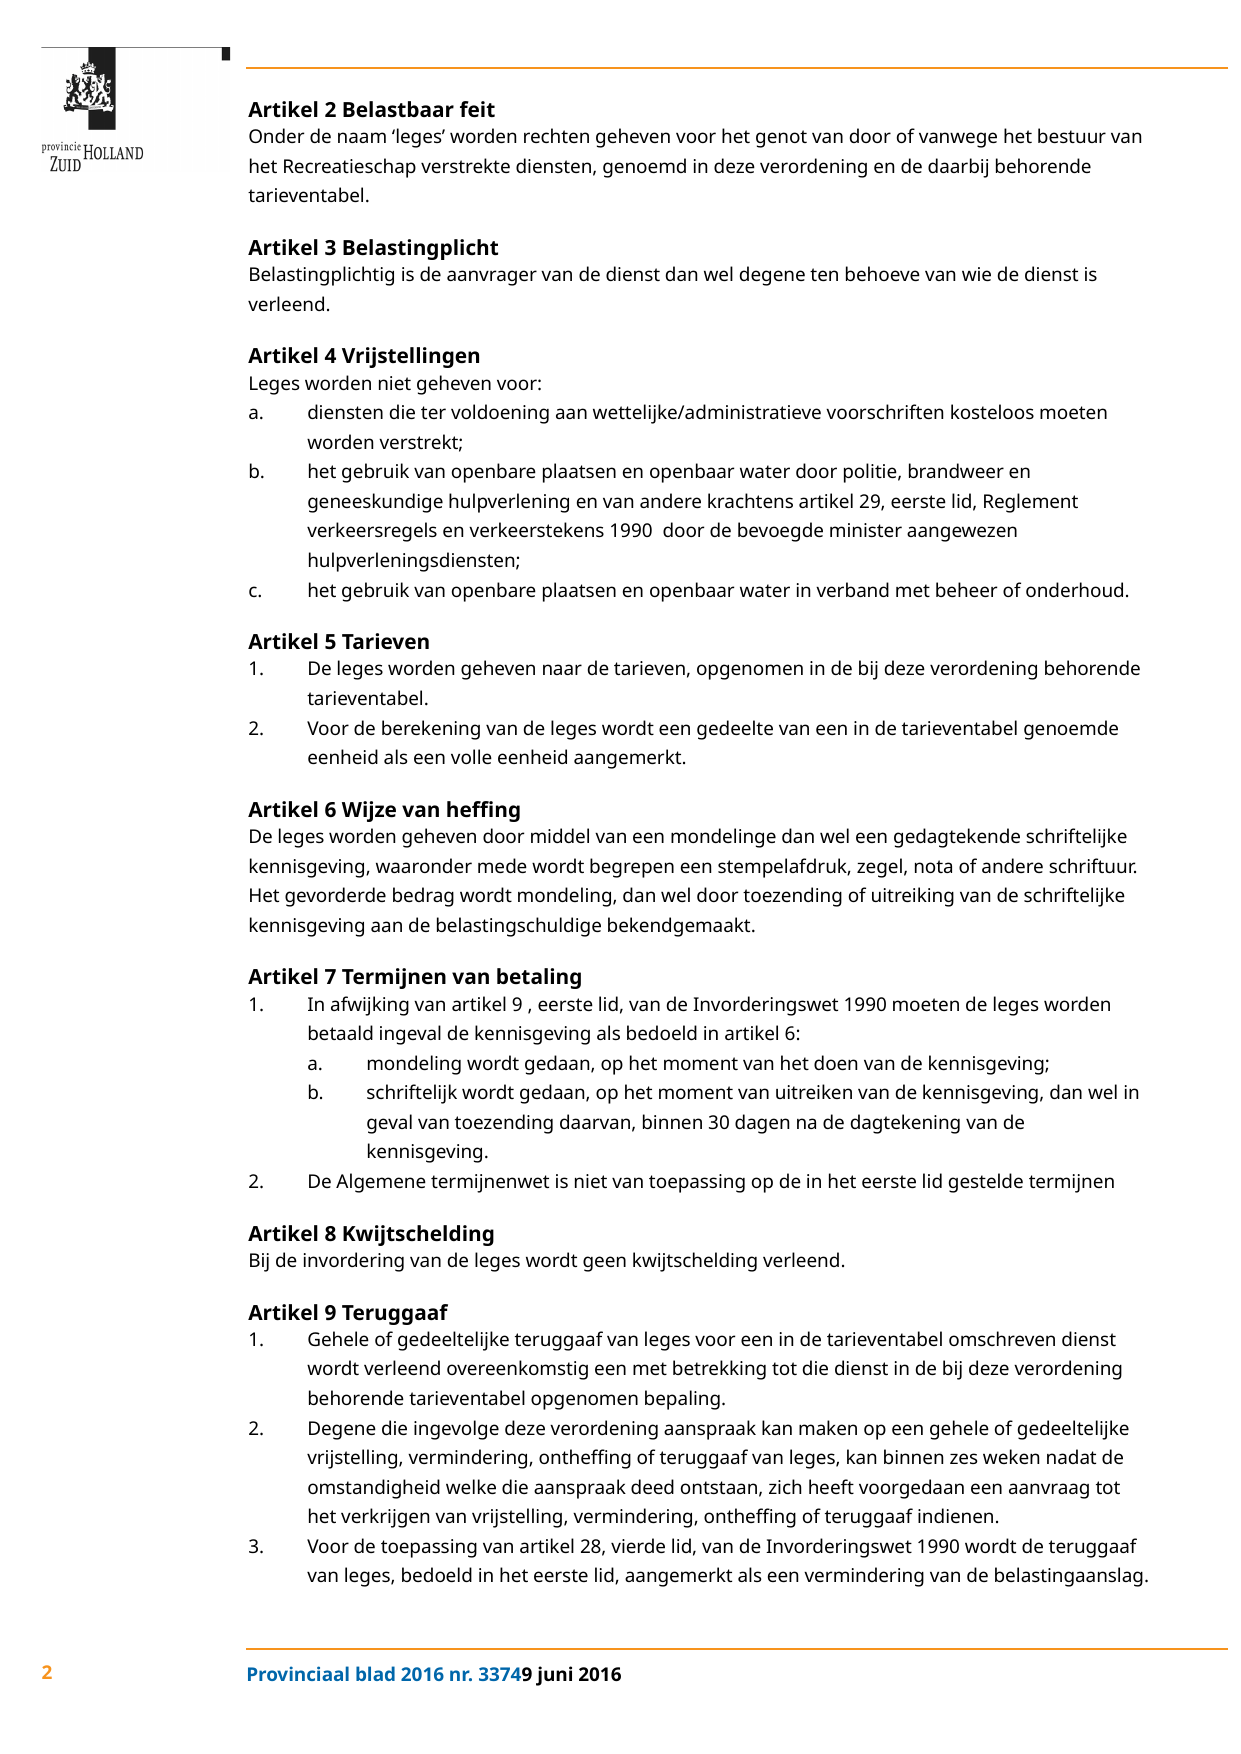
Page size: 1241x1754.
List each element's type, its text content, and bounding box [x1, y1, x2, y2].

text Onder de naam ‘leges’ worden rechten geheven voor het genot van door of vanwege het bestuur van het Recreatieschap verstrekte diensten, genoemd in deze verordening en de daarbij behorende tarieventabel. [248, 123, 1152, 208]
text Leges worden niet geheven voor: [248, 370, 1152, 395]
list schriftelijk wordt gedaan, op het moment van uitreiken van de kennisgeving, dan wel in geval van toezending daarvan, binnen 30 dagen na de dagtekening van de kennisgeving. [307, 1079, 1152, 1164]
text Bij de invordering van de leges wordt geen kwijtschelding verleend. [248, 1247, 1152, 1273]
list De Algemene termijnenwet is niet van toepassing op de in het eerste lid gestelde termijnen [248, 1168, 1152, 1194]
list het gebruik van openbare plaatsen en openbaar water in verband met beheer of onderhoud. [248, 577, 1152, 602]
list het gebruik van openbare plaatsen en openbaar water door politie, brandweer en geneeskundige hulpverlening en van andere krachtens artikel 29, eerste lid, Reglement verkeersregels en verkeerstekens 1990 door de bevoegde minister aangewezen hulpverleningsdiensten; [248, 458, 1152, 573]
list De leges worden geheven naar de tarieven, opgenomen in de bij deze verordening behorende tarieventabel. [248, 656, 1152, 711]
list Voor de toepassing van artikel 28, vierde lid, van de Invorderingswet 1990 wordt de teruggaaf van leges, bedoeld in het eerste lid, aangemerkt als een vermindering van de belastingaanslag. [248, 1533, 1152, 1588]
text Artikel 3 Belastingplicht [248, 233, 1152, 261]
text Belastingplichtig is de aanvrager van de dienst dan wel degene ten behoeve van wie de dienst is verleend. [248, 261, 1152, 317]
list mondeling wordt gedaan, op het moment van het doen van de kennisgeving; [307, 1050, 1152, 1076]
text De leges worden geheven door middel van een mondelinge dan wel een gedagtekende schriftelijke kennisgeving, waaronder mede wordt begrepen een stempelafdruk, zegel, nota of andere schriftuur. Het gevorderde bedrag wordt mondeling, dan wel door toezending of uitreiking van de schriftelijke kennisgeving aan de belastingschuldige bekendgemaakt. [248, 823, 1152, 938]
list Degene die ingevolge deze verordening aanspraak kan maken op een gehele of gedeeltelijke vrijstelling, vermindering, ontheffing of teruggaaf van leges, kan binnen zes weken nadat de omstandigheid welke die aanspraak deed ontstaan, zich heeft voorgedaan een aanvraag tot het verkrijgen van vrijstelling, vermindering, ontheffing of teruggaaf indienen. [248, 1415, 1152, 1529]
text Artikel 4 Vrijstellingen [248, 341, 1152, 370]
text Artikel 6 Wijze van heffing [248, 795, 1152, 823]
list Gehele of gedeeltelijke teruggaaf van leges voor een in de tarieventabel omschreven dienst wordt verleend overeenkomstig een met betrekking tot die dienst in de bij deze verordening behorende tarieventabel opgenomen bepaling. [248, 1326, 1152, 1411]
text Artikel 8 Kwijtschelding [248, 1219, 1152, 1247]
list In afwijking van artikel 9 , eerste lid, van de Invorderingswet 1990 moeten de leges worden betaald ingeval de kennisgeving als bedoeld in artikel 6: [248, 991, 1152, 1046]
text Artikel 7 Termijnen van betaling [248, 962, 1152, 991]
list diensten die ter voldoening aan wettelijke/administratieve voorschriften kosteloos moeten worden verstrekt; [248, 399, 1152, 454]
text Artikel 9 Teruggaaf [248, 1298, 1152, 1326]
text Artikel 2 Belastbaar feit [248, 95, 1152, 123]
picture [41, 47, 231, 172]
list Voor de berekening van de leges wordt een gedeelte van een in de tarieventabel genoemde eenheid als een volle eenheid aangemerkt. [248, 715, 1152, 770]
text Artikel 5 Tarieven [248, 627, 1152, 656]
